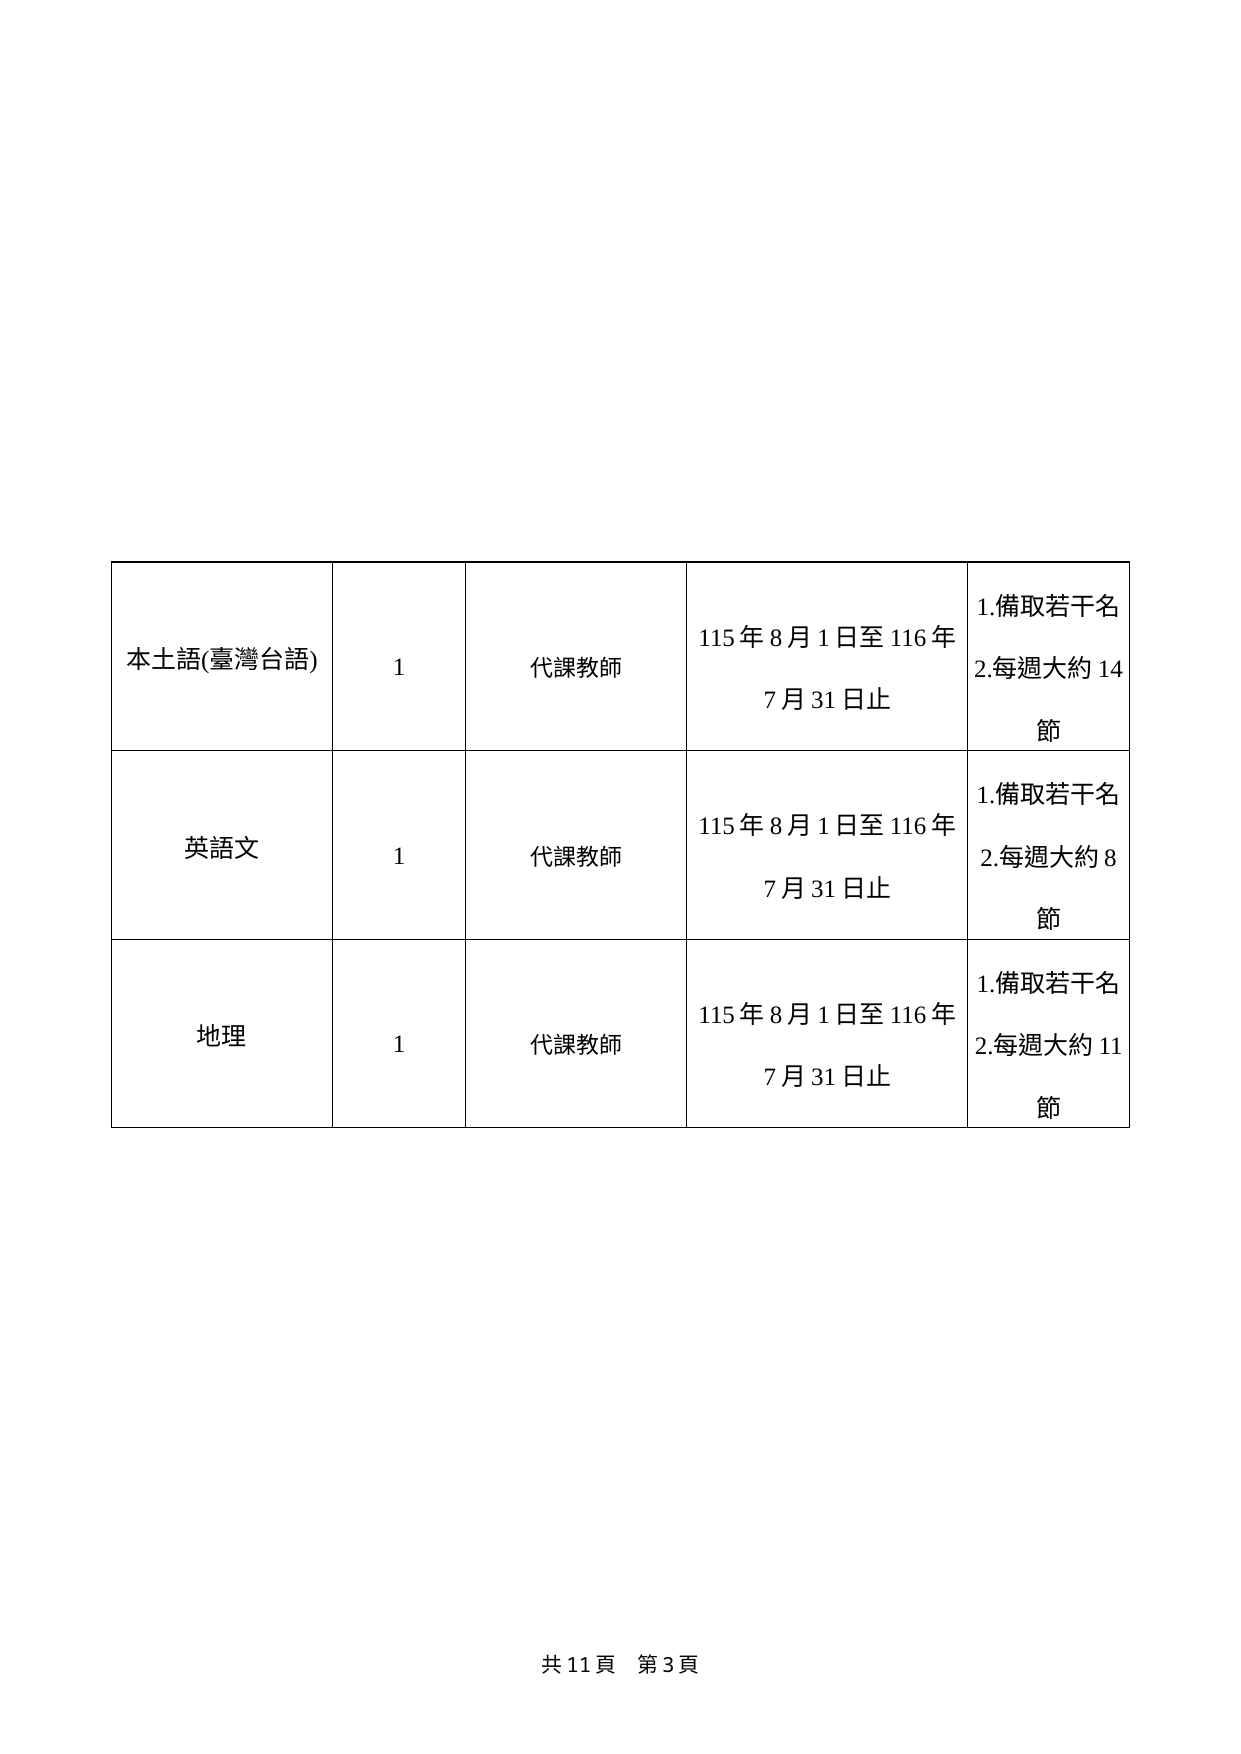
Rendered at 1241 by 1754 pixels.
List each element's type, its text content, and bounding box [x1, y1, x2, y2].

table_cell 代課教師 [466, 563, 686, 750]
table_cell 1.備取若干名 2.每週大約14節 [968, 563, 1129, 750]
table_cell 地理 [112, 940, 332, 1127]
table_cell 本土語(臺灣台語) [112, 563, 332, 750]
table_cell 代課教師 [466, 751, 686, 938]
table_cell 1.備取若干名 2.每週大約8節 [968, 751, 1129, 938]
table_cell 代課教師 [466, 940, 686, 1127]
table_cell 1 [333, 563, 465, 750]
table_cell 1 [333, 940, 465, 1127]
table_cell 115年8月1日至116年7月31日止 [687, 751, 967, 938]
table_cell 英語文 [112, 751, 332, 938]
table_cell 1 [333, 751, 465, 938]
table_cell 115年8月1日至116年7月31日止 [687, 563, 967, 750]
table_cell 1.備取若干名 2.每週大約11節 [968, 940, 1129, 1127]
table_cell 115年8月1日至116年7月31日止 [687, 940, 967, 1127]
